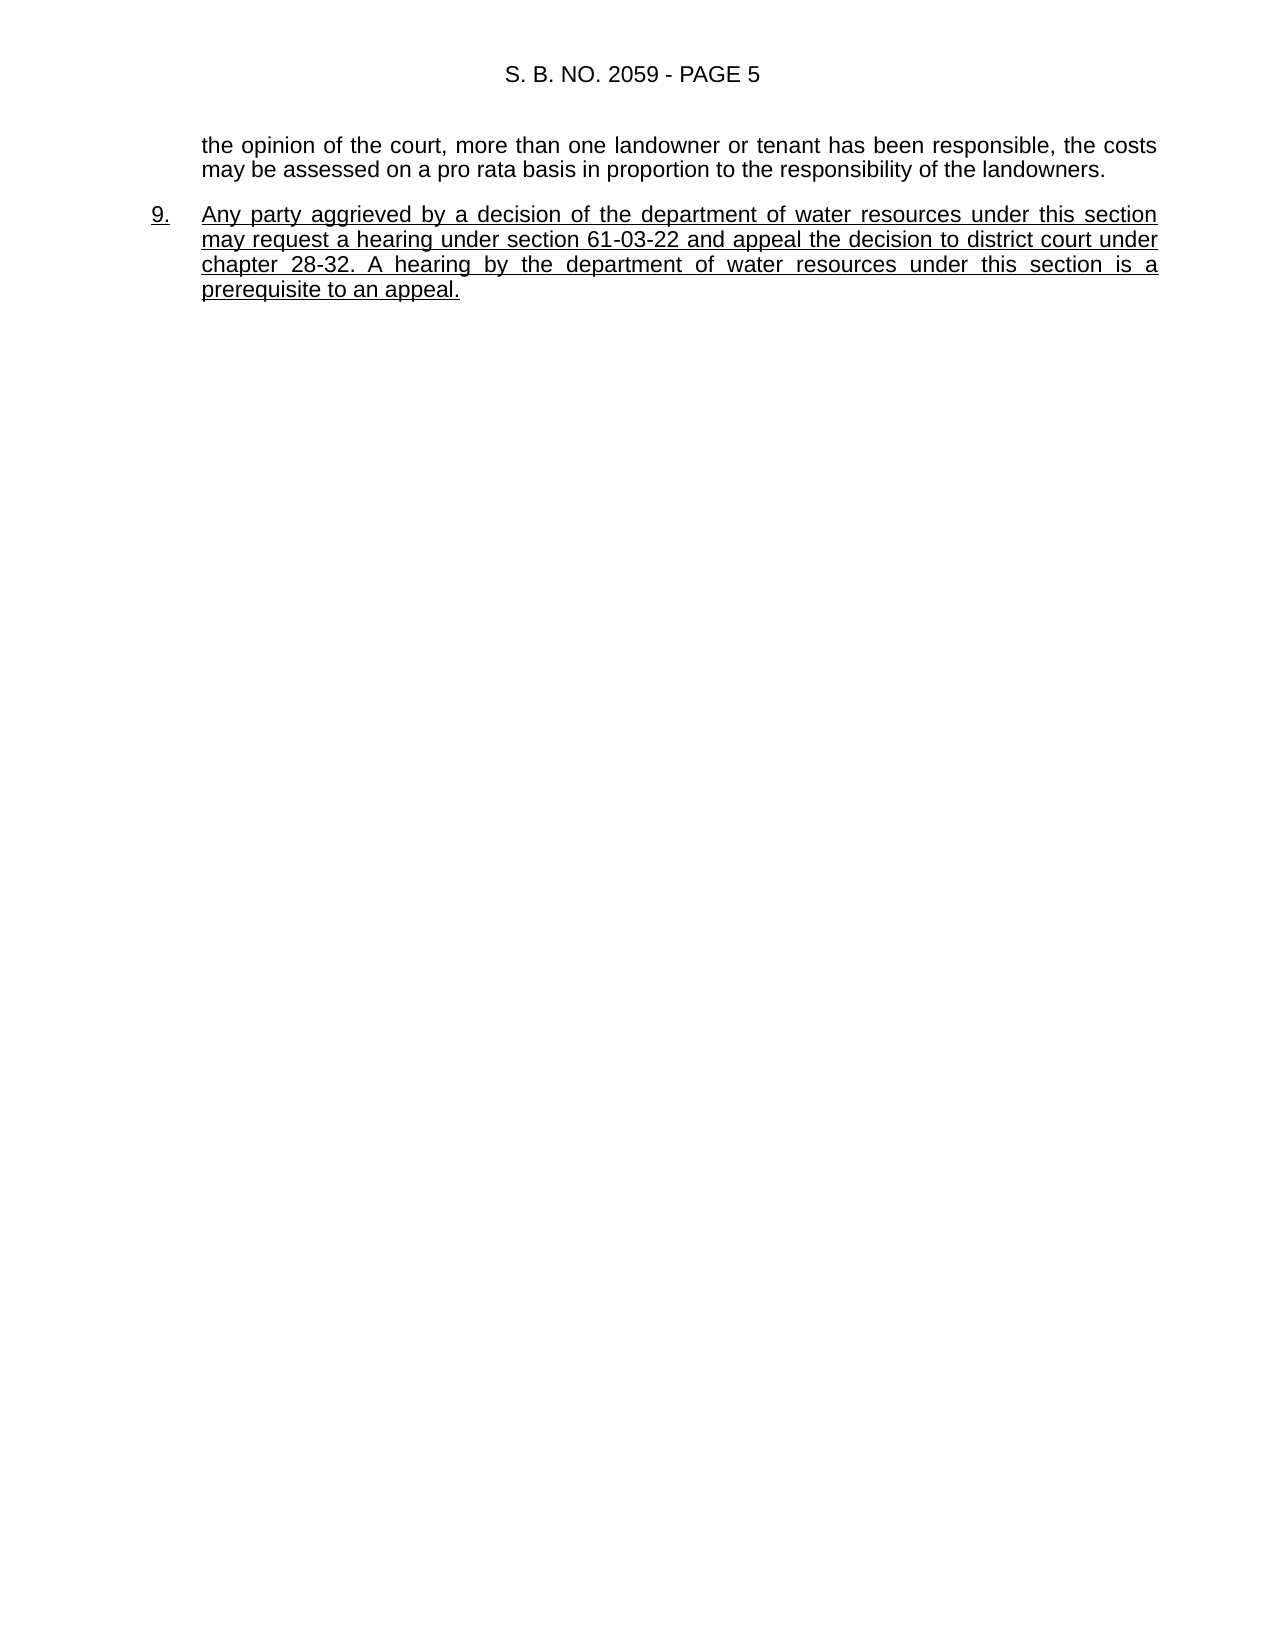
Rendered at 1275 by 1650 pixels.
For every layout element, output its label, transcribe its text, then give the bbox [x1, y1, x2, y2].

text 9. Any party aggrieved by a decision of the department of water resources under this section may request a hearing under section 61‑03‑22 and appeal the decision to district court under chapter 28‑32. A hearing by the department of water resources under this section is a prerequisite to an appeal. [106, 203, 1158, 302]
text the opinion of the court, more than one landowner or tenant has been responsible, the costs may be assessed on a pro rata basis in proportion to the responsibility of the landowners. [106, 133, 1158, 183]
